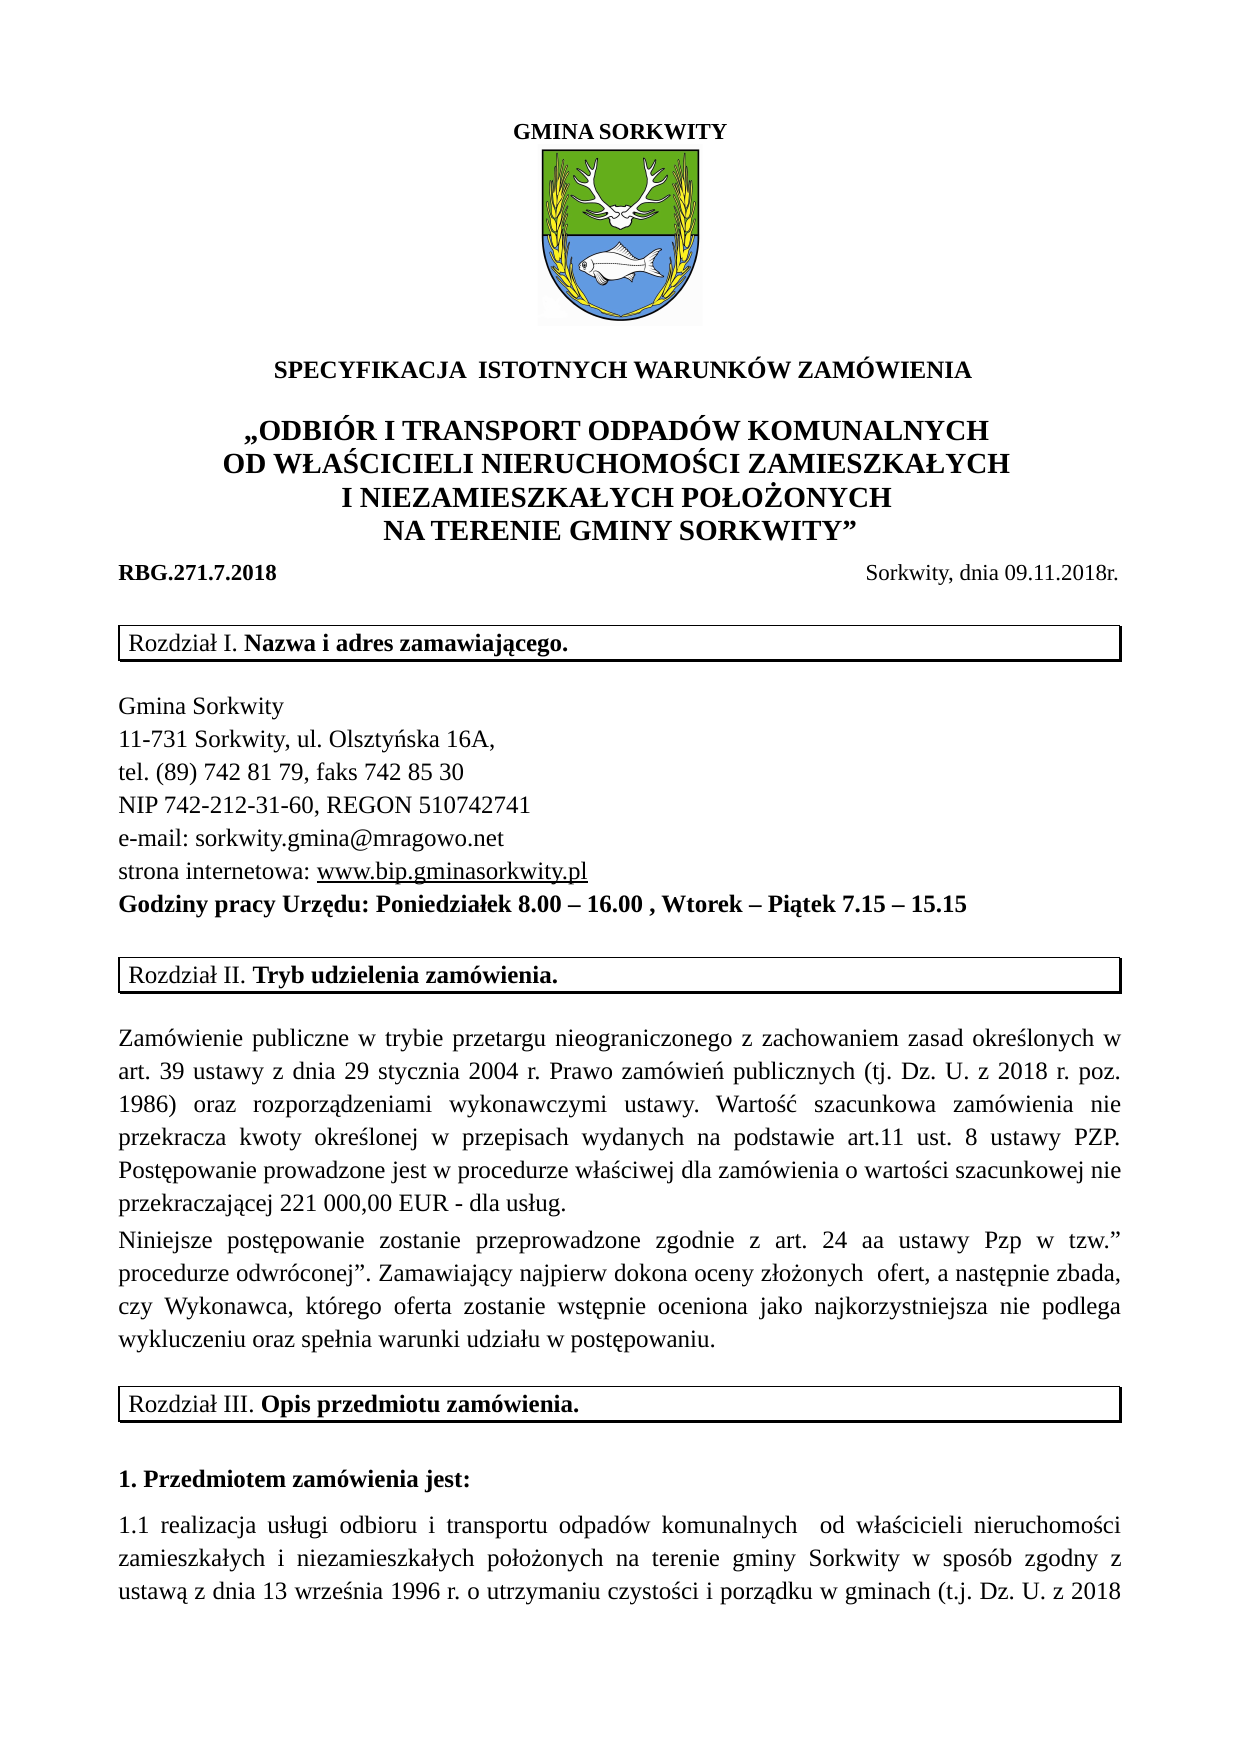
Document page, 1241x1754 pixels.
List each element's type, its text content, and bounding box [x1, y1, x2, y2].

text Rozdział III. Opis przedmiotu zamówienia. [120, 1387, 1119, 1420]
text 1.1 realizacja usługi odbioru i transportu odpadów komunalnych od właścicieli nieruchomości zamieszkałych i niezamieszkałych położonych na terenie gminy Sorkwity w sposób zgodny z ustawą z dnia 13 września 1996 r. o utrzymaniu czystości i porządku w gminach (t.j. Dz. U. z 2018 [118, 1510, 1122, 1605]
text 1. Przedmiotem zamówienia jest: [118, 1464, 1122, 1493]
text Zamówienie publiczne w trybie przetargu nieograniczonego z zachowaniem zasad określonych w art. 39 ustawy z dnia 29 stycznia 2004 r. Prawo zamówień publicznych (tj. Dz. U. z 2018 r. poz. 1986) oraz rozporządzeniami wykonawczymi ustawy. Wartość szacunkowa zamówienia nie przekracza kwoty określonej w przepisach wydanych na podstawie art.11 ust. 8 ustawy PZP. Postępowanie prowadzone jest w procedurze właściwej dla zamówienia o wartości szacunkowej nie przekraczającej 221 000,00 EUR - dla usług. [118, 1023, 1122, 1217]
text „ODBIÓR I TRANSPORT ODPADÓW KOMUNALNYCH OD WŁAŚCICIELI NIERUCHOMOŚCI ZAMIESZKAŁYCH I NIEZAMIESZKAŁYCH POŁOŻONYCH NA TERENIE GMINY SORKWITY” [118, 413, 1122, 547]
text Rozdział I. Nazwa i adres zamawiającego. [120, 626, 1119, 659]
text 11-731 Sorkwity, ul. Olsztyńska 16A, [118, 724, 1122, 753]
text NIP 742-212-31-60, REGON 510742741 [118, 790, 1122, 819]
picture [537, 144, 703, 326]
text RBG.271.7.2018 Sorkwity, dnia 09.11.2018r. [118, 559, 1122, 586]
text tel. (89) 742 81 79, faks 742 85 30 [118, 757, 1122, 786]
text GMINA SORKWITY [118, 118, 1122, 144]
text e-mail: sorkwity.gmina@mragowo.net [118, 823, 1122, 852]
text strona internetowa: www.bip.gminasorkwity.pl [118, 856, 1122, 885]
text Godziny pracy Urzędu: Poniedziałek 8.00 – 16.00 , Wtorek – Piątek 7.15 – 15.15 [118, 889, 1122, 918]
text Niniejsze postępowanie zostanie przeprowadzone zgodnie z art. 24 aa ustawy Pzp w tzw.” procedurze odwróconej”. Zamawiający najpierw dokona oceny złożonych ofert, a następnie zbada, czy Wykonawca, którego oferta zostanie wstępnie oceniona jako najkorzystniejsza nie podlega wykluczeniu oraz spełnia warunki udziału w postępowaniu. [118, 1225, 1122, 1352]
text Gmina Sorkwity [118, 691, 1122, 720]
text Rozdział II. Tryb udzielenia zamówienia. [120, 958, 1119, 991]
subtitle SPECYFIKACJA ISTOTNYCH WARUNKÓW ZAMÓWIENIA [118, 355, 1122, 384]
